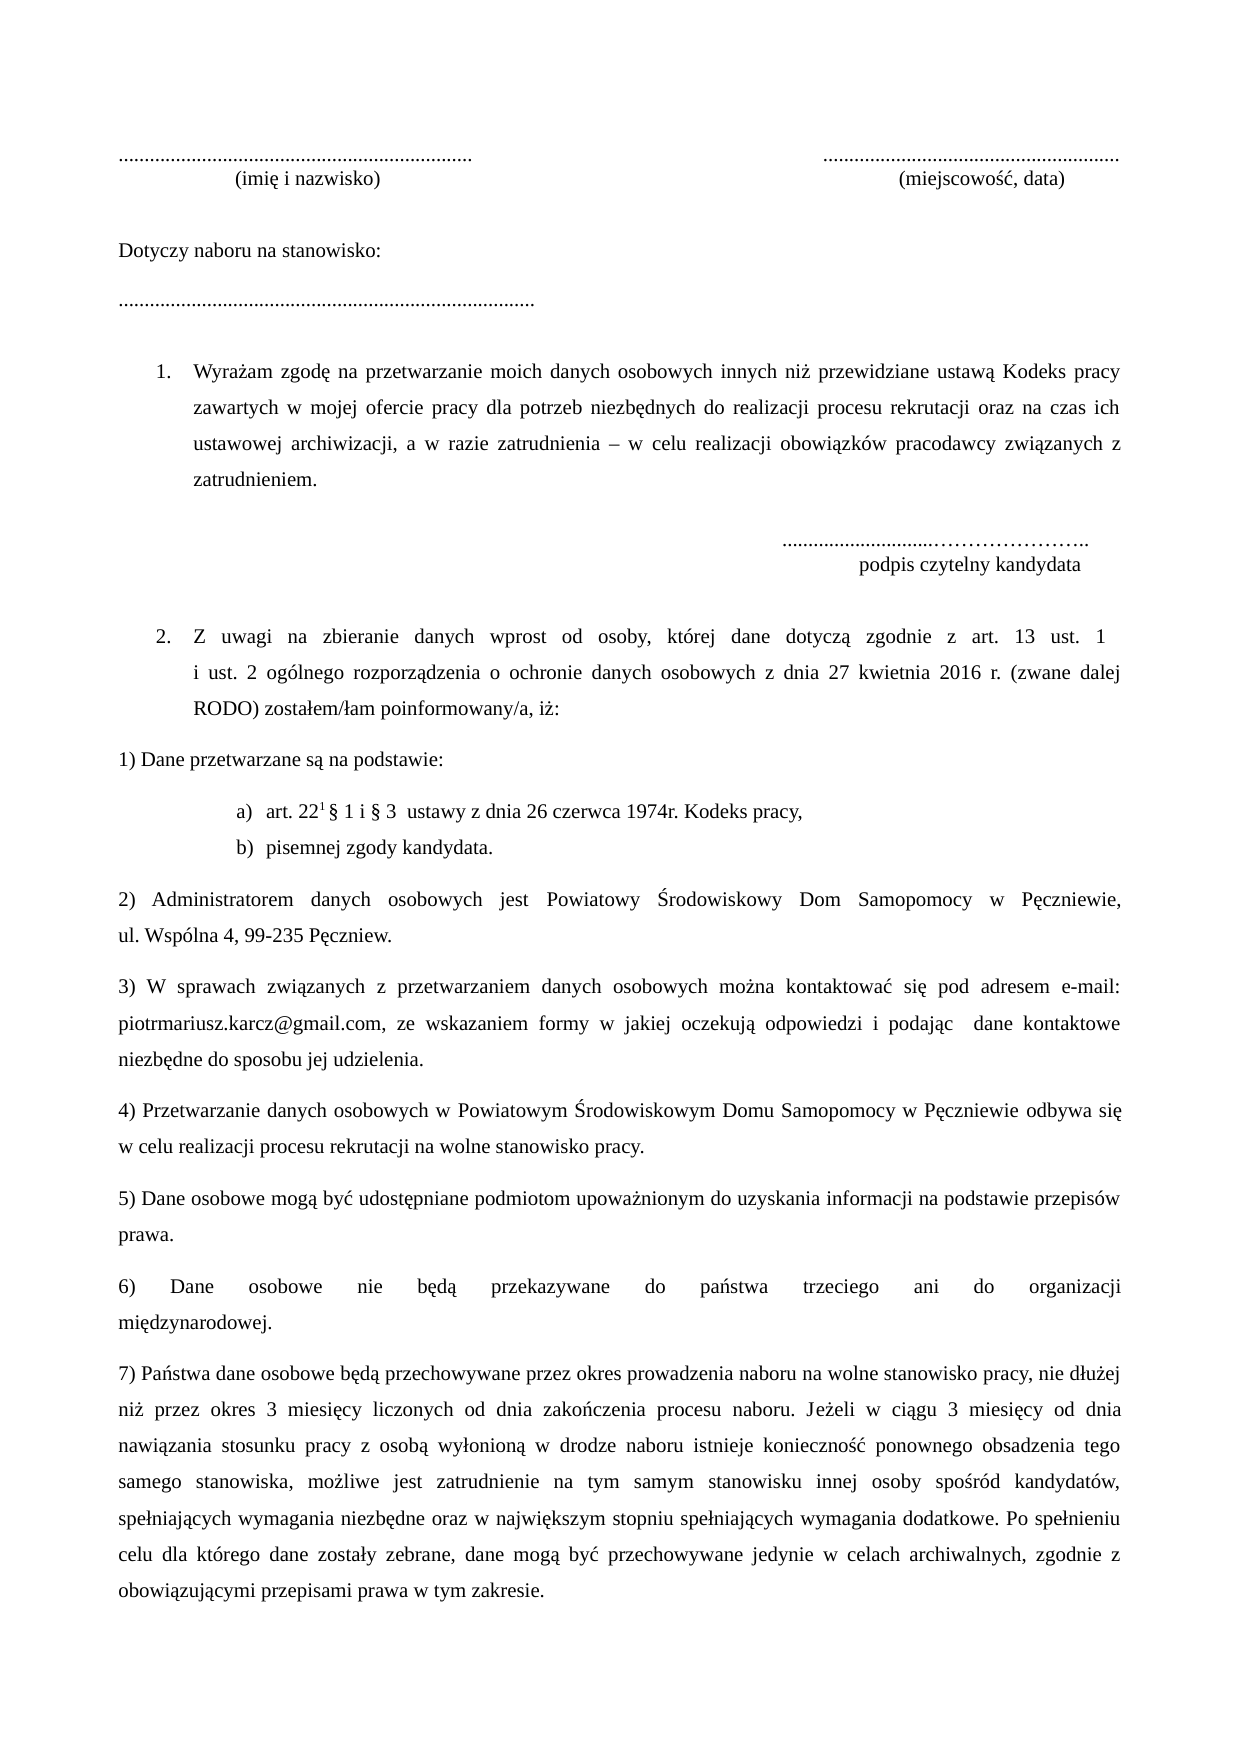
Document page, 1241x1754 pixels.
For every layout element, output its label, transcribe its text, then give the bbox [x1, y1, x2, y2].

text .................................................................... ......................................................... [118, 142, 1122, 166]
text Dotyczy naboru na stanowisko: [118, 238, 1122, 262]
text ................................................................................ [118, 287, 1122, 311]
text 6) Dane osobowe nie będą przekazywane do państwa trzeciego ani do organizacji międzynarodowej. [118, 1273, 1122, 1334]
text 7) Państwa dane osobowe będą przechowywane przez okres prowadzenia naboru na wolne stanowisko pracy, nie dłużej niż przez okres 3 miesięcy liczonych od dnia zakończenia procesu naboru. Jeżeli w ciągu 3 miesięcy od dnia nawiązania stosunku pracy z osobą wyłonioną w drodze naboru istnieje konieczność ponownego obsadzenia tego samego stanowiska, możliwe jest zatrudnienie na tym samym stanowisku innej osoby spośród kandydatów, spełniających wymagania niezbędne oraz w największym stopniu spełniających wymagania dodatkowe. Po spełnieniu celu dla którego dane zostały zebrane, dane mogą być przechowywane jedynie w celach archiwalnych, zgodnie z obowiązującymi przepisami prawa w tym zakresie. [118, 1361, 1122, 1602]
text 3) W sprawach związanych z przetwarzaniem danych osobowych można kontaktować się pod adresem e-mail: piotrmariusz.karcz@gmail.com, ze wskazaniem formy w jakiej oczekują odpowiedzi i podając dane kontaktowe niezbędne do sposobu jej udzielenia. [118, 974, 1122, 1071]
list Z uwagi na zbieranie danych wprost od osoby, której dane dotyczą zgodnie z art. 13 ust. 1 i ust. 2 ogólnego rozporządzenia o ochronie danych osobowych z dnia 27 kwietnia 2016 r. (zwane dalej RODO) zostałem/łam poinformowany/a, iż: [156, 623, 1122, 720]
text podpis czytelny kandydata [268, 551, 1122, 576]
text 2) Administratorem danych osobowych jest Powiatowy Środowiskowy Dom Samopomocy w Pęczniewie, ul. Wspólna 4, 99-235 Pęczniew. [118, 887, 1122, 947]
list pisemnej zgody kandydata. [236, 835, 1122, 859]
text 5) Dane osobowe mogą być udostępniane podmiotom upoważnionym do uzyskania informacji na podstawie przepisów prawa. [118, 1186, 1122, 1246]
text 1) Dane przetwarzane są na podstawie: [118, 747, 1122, 771]
text 4) Przetwarzanie danych osobowych w Powiatowym Środowiskowym Domu Samopomocy w Pęczniewie odbywa się w celu realizacji procesu rekrutacji na wolne stanowisko pracy. [118, 1098, 1122, 1158]
list art. 221 § 1 i § 3 ustawy z dnia 26 czerwca 1974r. Kodeks pracy, [236, 799, 1122, 823]
text (imię i nazwisko) (miejscowość, data) [193, 166, 1122, 190]
list Wyrażam zgodę na przetwarzanie moich danych osobowych innych niż przewidziane ustawą Kodeks pracy zawartych w mojej ofercie pracy dla potrzeb niezbędnych do realizacji procesu rekrutacji oraz na czas ich ustawowej archiwizacji, a w razie zatrudnienia – w celu realizacji obowiązków pracodawcy związanych z zatrudnieniem. [156, 359, 1122, 491]
text .............................………………….. [711, 527, 1122, 551]
